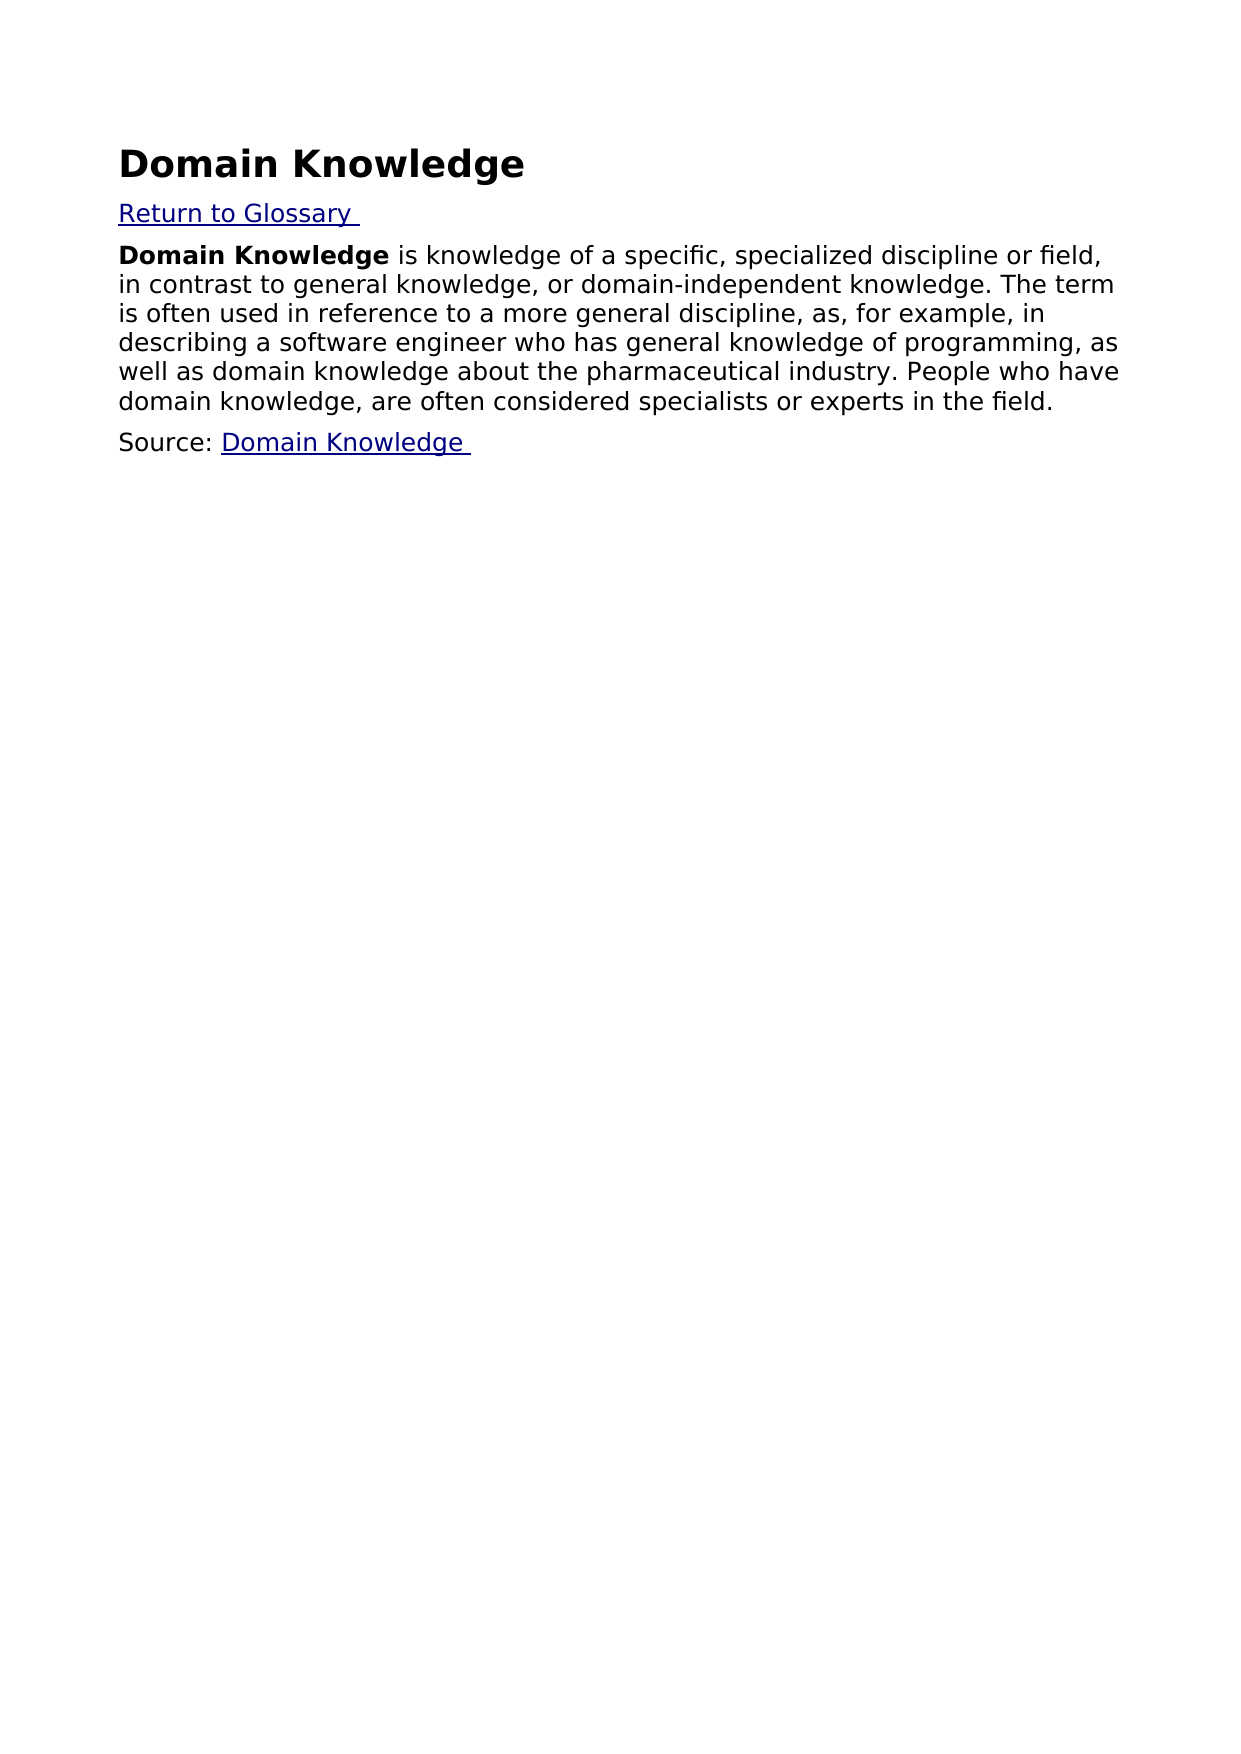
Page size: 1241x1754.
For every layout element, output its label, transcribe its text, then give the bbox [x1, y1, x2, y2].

subtitle Domain Knowledge [118, 143, 1122, 187]
text Return to Glossary [118, 199, 1122, 228]
text Source: Domain Knowledge [118, 428, 1122, 458]
text Domain Knowledge is knowledge of a specific, specialized discipline or field, in contrast to general knowledge, or domain-independent knowledge. The term is often used in reference to a more general discipline, as, for example, in describing a software engineer who has general knowledge of programming, as well as domain knowledge about the pharmaceutical industry. People who have domain knowledge, are often considered specialists or experts in the field. [118, 241, 1122, 416]
